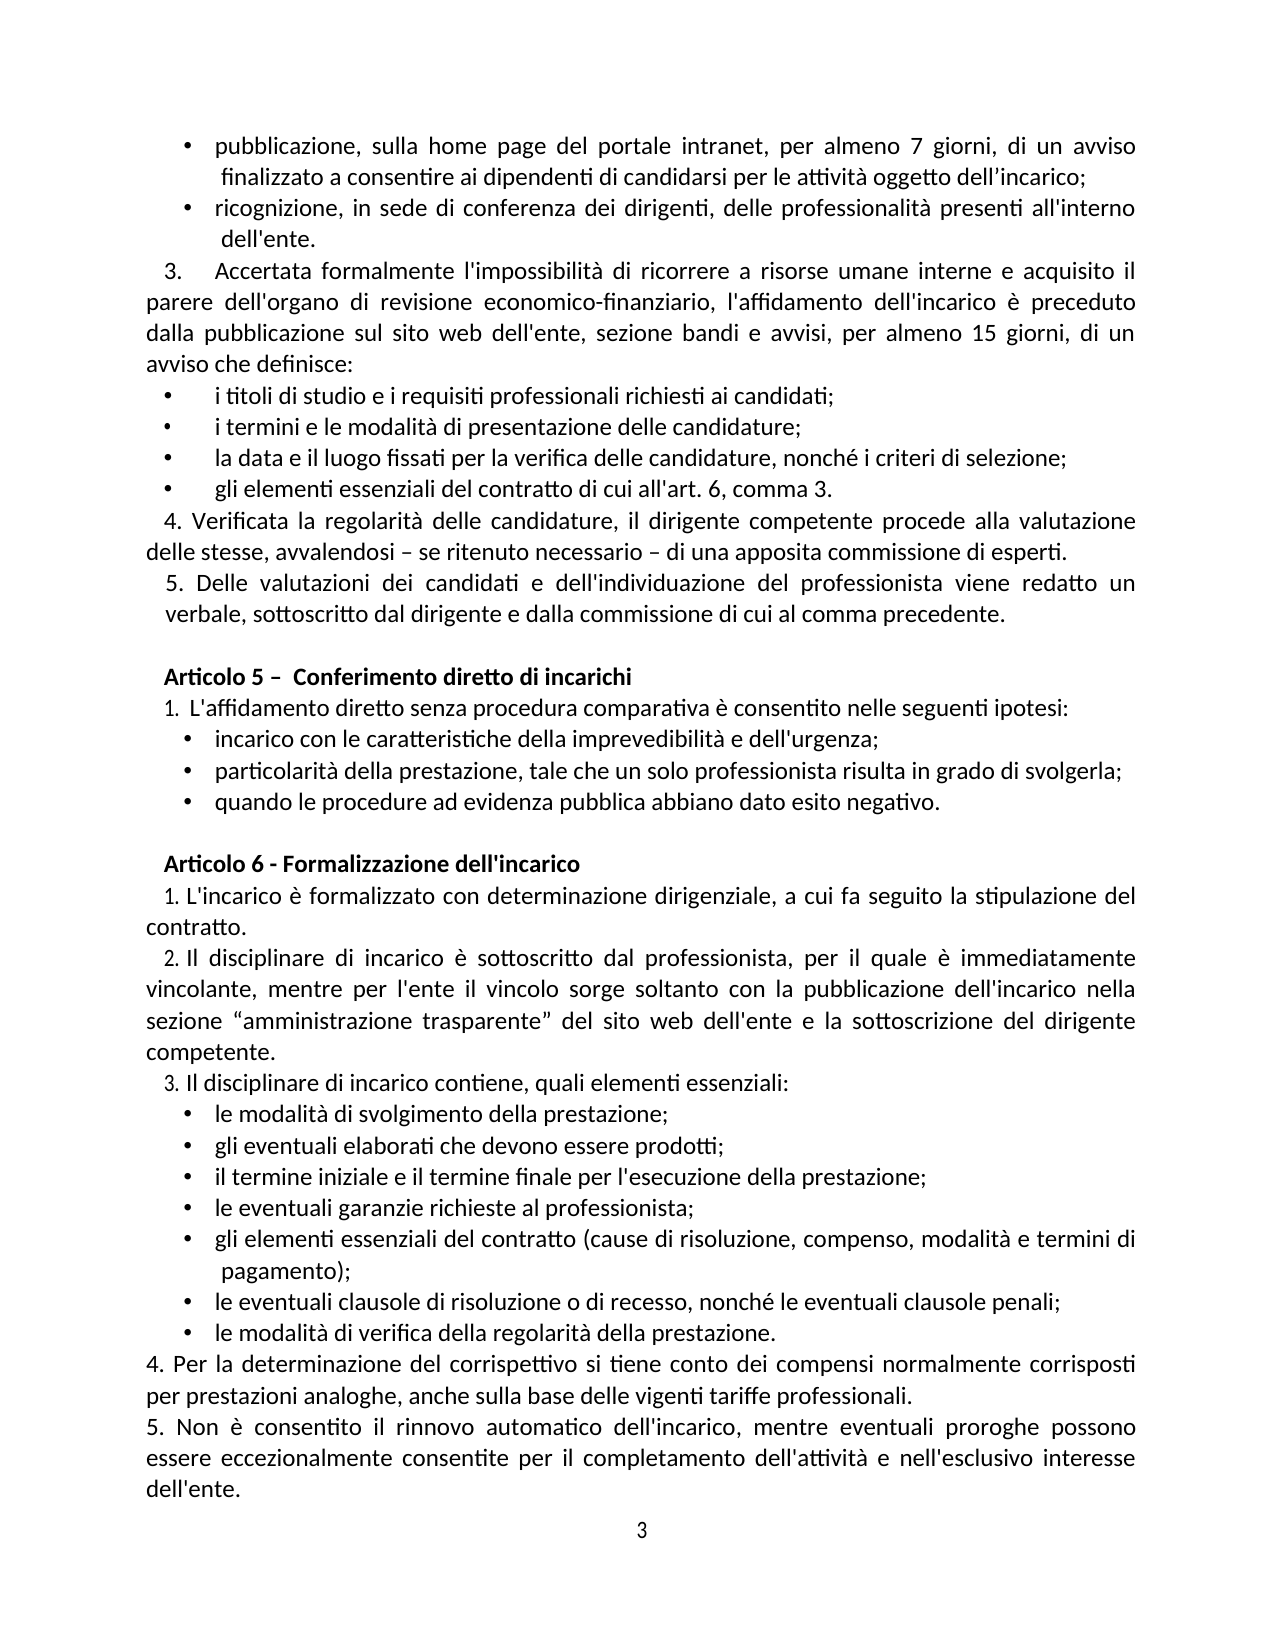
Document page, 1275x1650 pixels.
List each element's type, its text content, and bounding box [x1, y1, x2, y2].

list le modalità di svolgimento della prestazione; [183, 1098, 1137, 1129]
list incarico con le caratteristiche della imprevedibilità e dell'urgenza; [183, 723, 1137, 754]
text Articolo 5 – Conferimento diretto di incarichi [146, 660, 1137, 692]
list Il disciplinare di incarico contiene, quali elementi essenziali: [146, 1067, 1137, 1098]
list quando le procedure ad evidenza pubblica abbiano dato esito negativo. [183, 785, 1137, 817]
list gli elementi essenziali del contratto (cause di risoluzione, compenso, modalità e termini di pagamento); [183, 1223, 1137, 1285]
list Accertata formalmente l'impossibilità di ricorrere a risorse umane interne e acquisito il parere dell'organo di revisione economico-finanziario, l'affidamento dell'incarico è preceduto dalla pubblicazione sul sito web dell'ente, sezione bandi e avvisi, per almeno 15 giorni, di un avviso che definisce: [146, 254, 1137, 379]
list i termini e le modalità di presentazione delle candidature; [146, 410, 1137, 442]
list Il disciplinare di incarico è sottoscritto dal professionista, per il quale è immediatamente vincolante, mentre per l'ente il vincolo sorge soltanto con la pubblicazione dell'incarico nella sezione “amministrazione trasparente” del sito web dell'ente e la sottoscrizione del dirigente competente. [146, 942, 1137, 1067]
list L'incarico è formalizzato con determinazione dirigenziale, a cui fa seguito la stipulazione del contratto. [146, 879, 1137, 942]
list particolarità della prestazione, tale che un solo professionista risulta in grado di svolgerla; [183, 754, 1137, 785]
list Verificata la regolarità delle candidature, il dirigente competente procede alla valutazione delle stesse, avvalendosi – se ritenuto necessario – di una apposita commissione di esperti. [146, 504, 1137, 567]
list pubblicazione, sulla home page del portale intranet, per almeno 7 giorni, di un avviso finalizzato a consentire ai dipendenti di candidarsi per le attività oggetto dell’incarico; [183, 129, 1137, 192]
list 5. Delle valutazioni dei candidati e dell'individuazione del professionista viene redatto un verbale, sottoscritto dal dirigente e dalla commissione di cui al comma precedente. [121, 567, 1137, 629]
list gli elementi essenziali del contratto di cui all'art. 6, comma 3. [146, 473, 1137, 504]
list le modalità di verifica della regolarità della prestazione. [183, 1317, 1137, 1348]
list le eventuali garanzie richieste al professionista; [183, 1192, 1137, 1223]
text Articolo 6 - Formalizzazione dell'incarico [146, 848, 1137, 879]
list ricognizione, in sede di conferenza dei dirigenti, delle professionalità presenti all'interno dell'ente. [183, 192, 1137, 254]
list 4. Per la determinazione del corrispettivo si tiene conto dei compensi normalmente corrisposti per prestazioni analoghe, anche sulla base delle vigenti tariffe professionali. [146, 1348, 1137, 1410]
list il termine iniziale e il termine finale per l'esecuzione della prestazione; [183, 1160, 1137, 1192]
list i titoli di studio e i requisiti professionali richiesti ai candidati; [146, 379, 1137, 410]
list 5. Non è consentito il rinnovo automatico dell'incarico, mentre eventuali proroghe possono essere eccezionalmente consentite per il completamento dell'attività e nell'esclusivo interesse dell'ente. [146, 1410, 1137, 1504]
list L'affidamento diretto senza procedura comparativa è consentito nelle seguenti ipotesi: [146, 692, 1137, 723]
list le eventuali clausole di risoluzione o di recesso, nonché le eventuali clausole penali; [183, 1285, 1137, 1317]
list gli eventuali elaborati che devono essere prodotti; [183, 1129, 1137, 1160]
list la data e il luogo fissati per la verifica delle candidature, nonché i criteri di selezione; [146, 442, 1137, 473]
